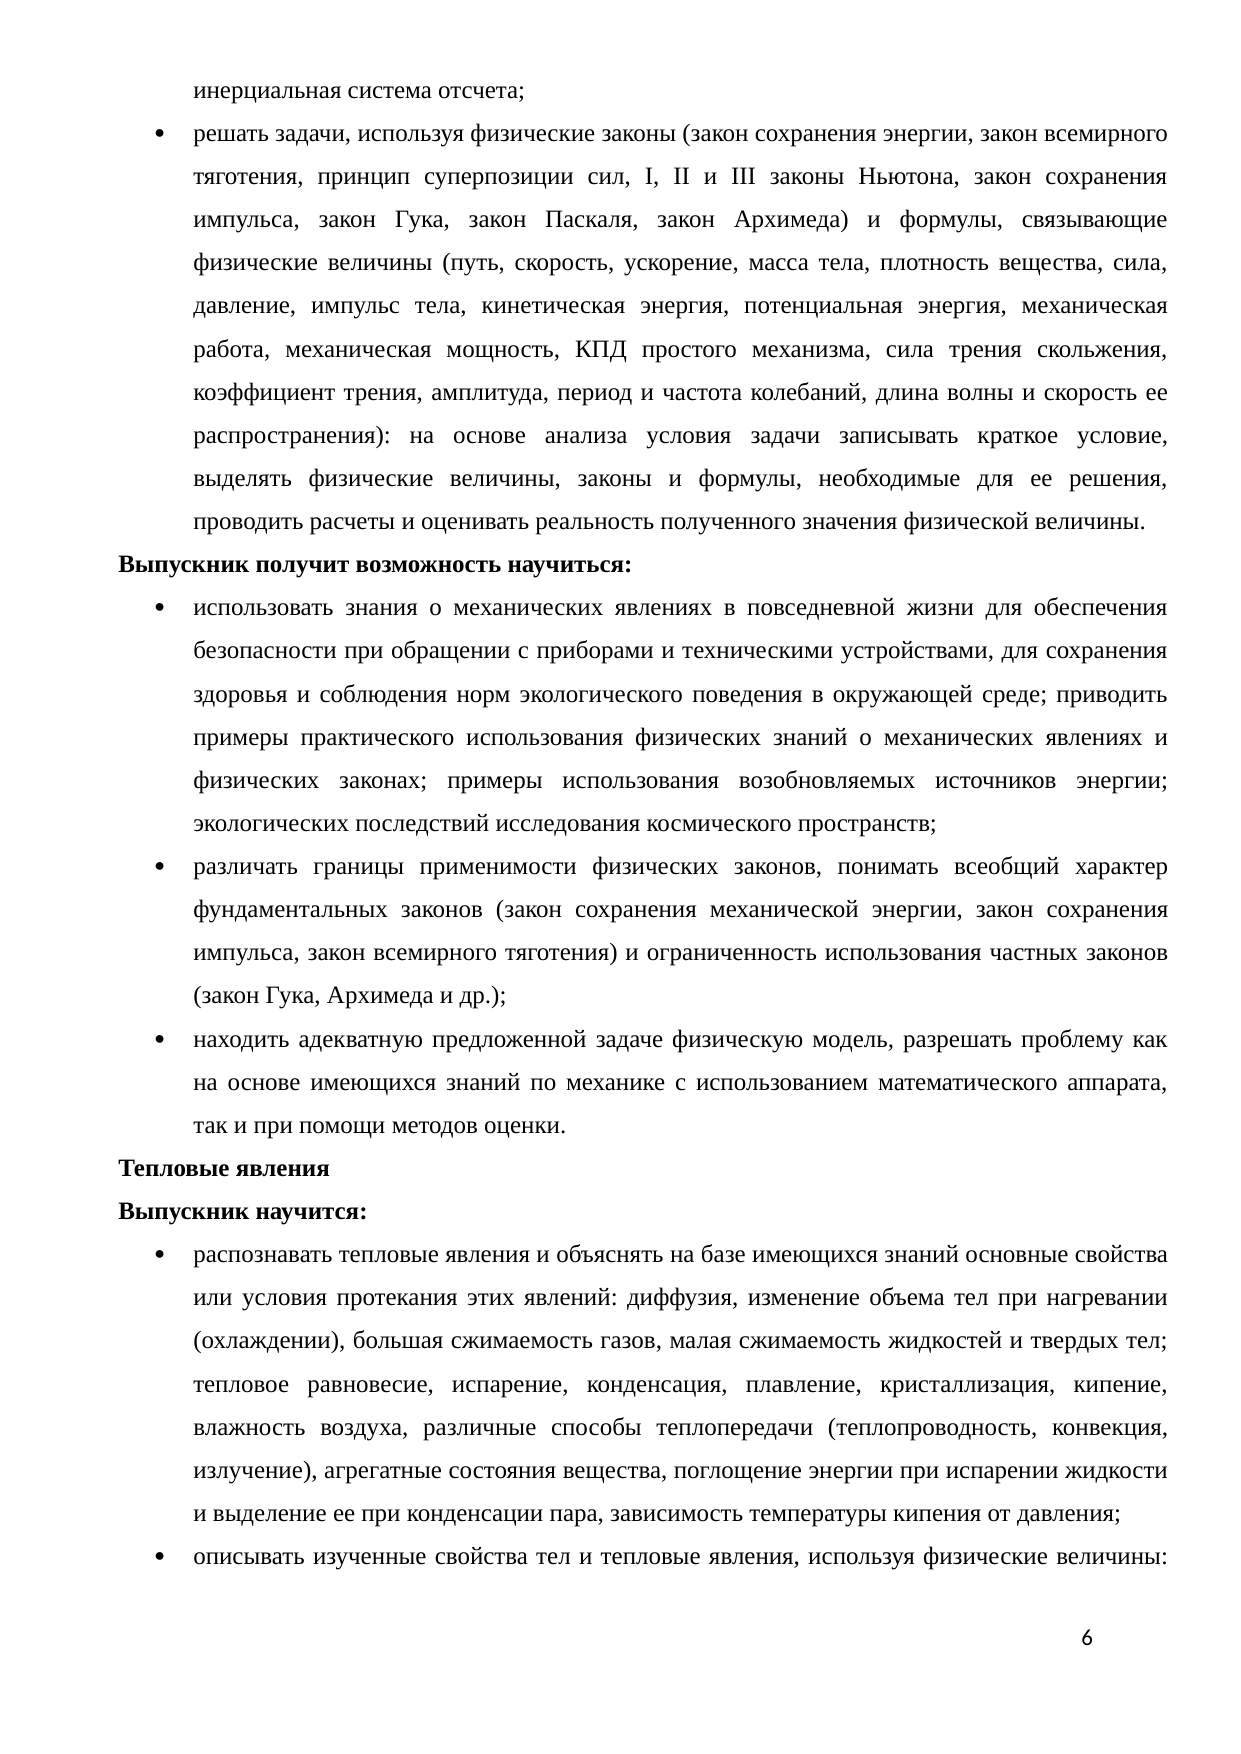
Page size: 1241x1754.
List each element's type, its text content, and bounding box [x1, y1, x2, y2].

text Тепловые явления [118, 1153, 1169, 1182]
list распознавать тепловые явления и объяснять на базе имеющихся знаний основные свойства или условия протекания этих явлений: диффузия, изменение объема тел при нагревании (охлаждении), большая сжимаемость газов, малая сжимаемость жидкостей и твердых тел; тепловое равновесие, испарение, конденсация, плавление, кристаллизация, кипение, влажность воздуха, различные способы теплопередачи (теплопроводность, конвекция, излучение), агрегатные состояния вещества, поглощение энергии при испарении жидкости и выделение ее при конденсации пара, зависимость температуры кипения от давления; [156, 1239, 1169, 1527]
list использовать знания о механических явлениях в повседневной жизни для обеспечения безопасности при обращении с приборами и техническими устройствами, для сохранения здоровья и соблюдения норм экологического поведения в окружающей среде; приводить примеры практического использования физических знаний о механических явлениях и физических законах; примеры использования возобновляемых источников энергии; экологических последствий исследования космического пространств; [156, 592, 1169, 837]
list описывать изученные свойства тел и тепловые явления, используя физические величины: [156, 1541, 1169, 1570]
list инерциальная система отсчета; [156, 75, 1169, 104]
list решать задачи, используя физические законы (закон сохранения энергии, закон всемирного тяготения, принцип суперпозиции сил, I, II и III законы Ньютона, закон сохранения импульса, закон Гука, закон Паскаля, закон Архимеда) и формулы, связывающие физические величины (путь, скорость, ускорение, масса тела, плотность вещества, сила, давление, импульс тела, кинетическая энергия, потенциальная энергия, механическая работа, механическая мощность, КПД простого механизма, сила трения скольжения, коэффициент трения, амплитуда, период и частота колебаний, длина волны и скорость ее распространения): на основе анализа условия задачи записывать краткое условие, выделять физические величины, законы и формулы, необходимые для ее решения, проводить расчеты и оценивать реальность полученного значения физической величины. [156, 118, 1169, 535]
text Выпускник получит возможность научиться: [118, 549, 1169, 578]
text Выпускник научится: [118, 1196, 1169, 1225]
list находить адекватную предложенной задаче физическую модель, разрешать проблему как на основе имеющихся знаний по механике с использованием математического аппарата, так и при помощи методов оценки. [156, 1024, 1169, 1139]
list различать границы применимости физических законов, понимать всеобщий характер фундаментальных законов (закон сохранения механической энергии, закон сохранения импульса, закон всемирного тяготения) и ограниченность использования частных законов (закон Гука, Архимеда и др.); [156, 851, 1169, 1009]
